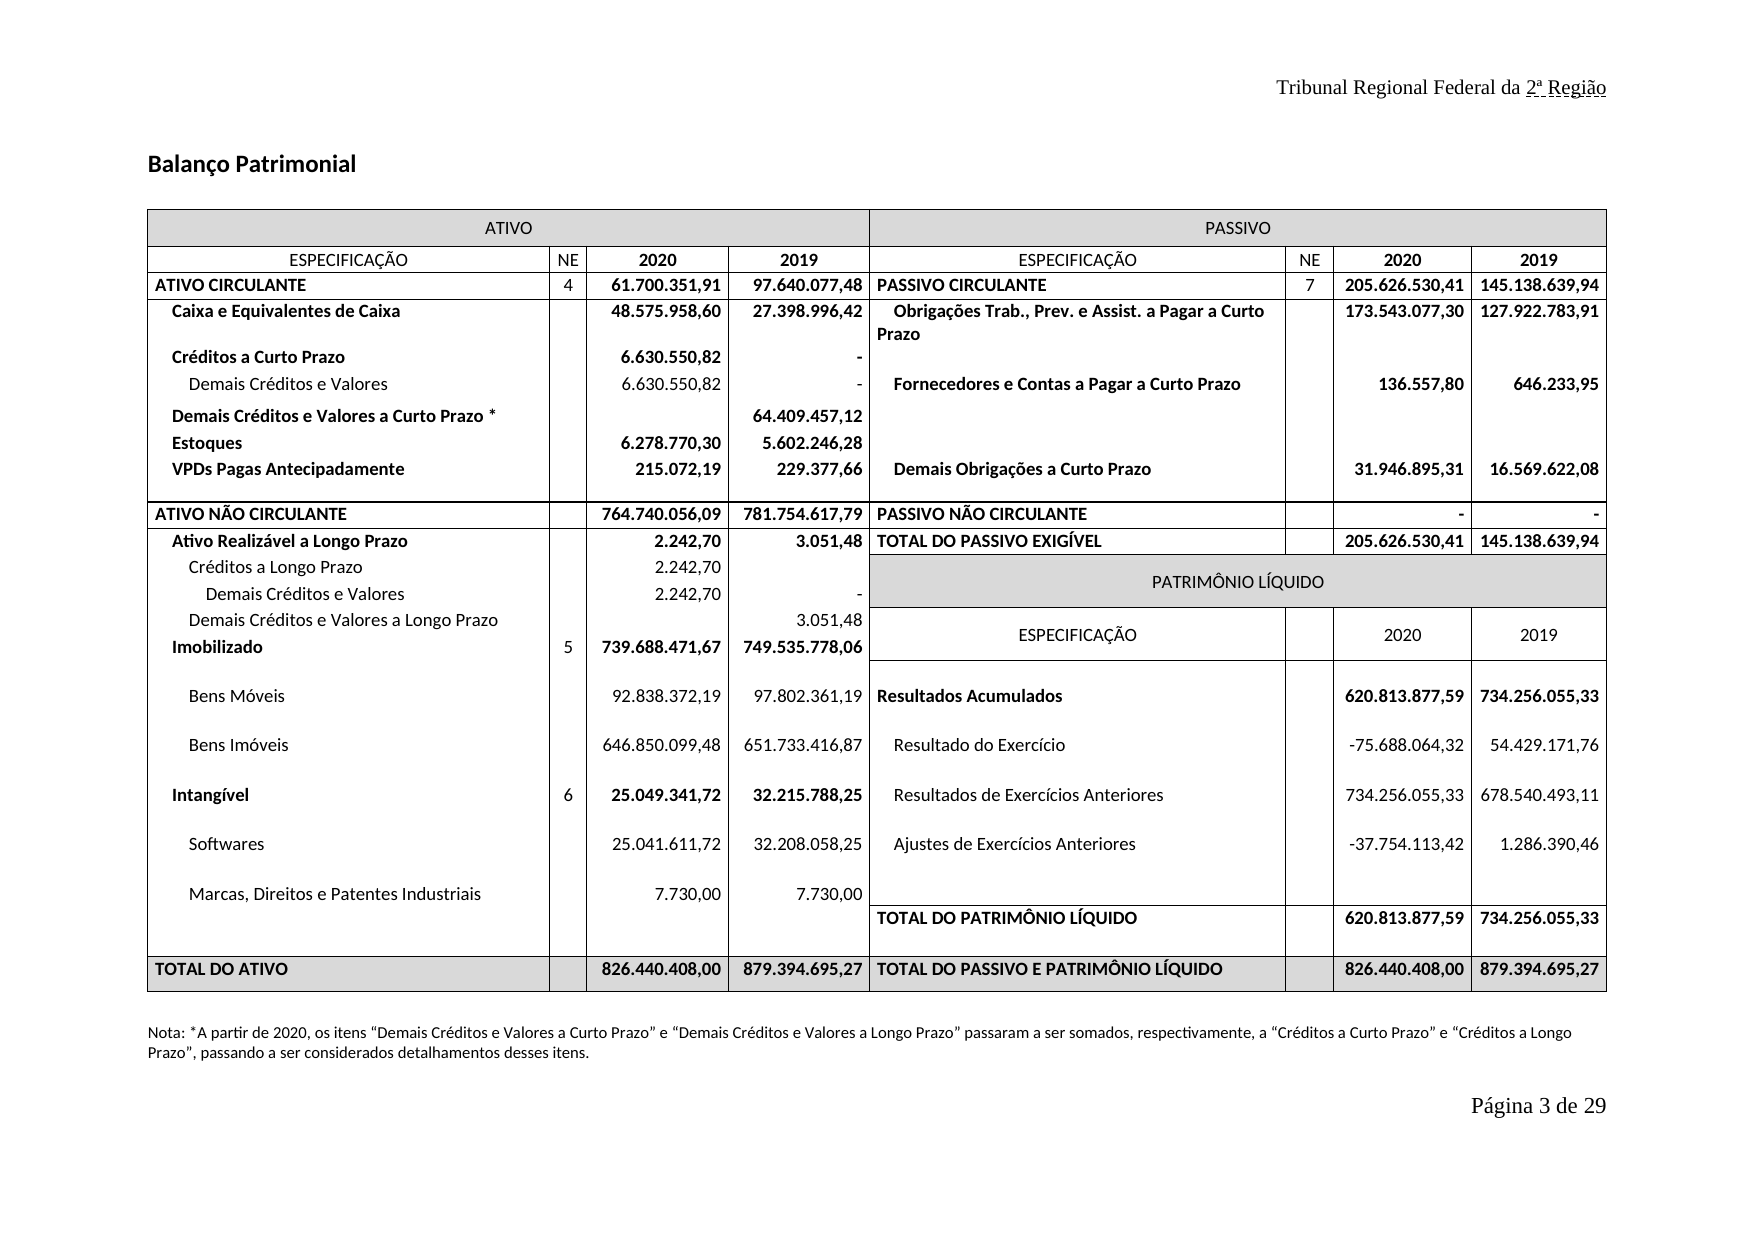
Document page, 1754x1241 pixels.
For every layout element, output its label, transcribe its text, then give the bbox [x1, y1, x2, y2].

table_cell [550, 581, 586, 607]
table_cell [1334, 882, 1471, 905]
table_header PASSIVO [870, 210, 1606, 246]
table_cell Créditos a Curto Prazo [148, 346, 549, 372]
table_cell PATRIMÔNIO LÍQUIDO [870, 555, 1606, 607]
table_cell [550, 554, 586, 581]
table_cell [1334, 661, 1471, 684]
table_cell [1286, 608, 1333, 660]
table_cell 3.051,48 [729, 607, 869, 634]
table_cell [550, 859, 586, 882]
table_cell - [1334, 503, 1471, 528]
table_cell - [729, 372, 869, 404]
table_cell PASSIVO NÃO CIRCULANTE [870, 503, 1285, 528]
table_cell [587, 404, 728, 431]
table_cell [550, 607, 586, 634]
table_cell [1286, 859, 1333, 882]
table_cell 2019 [1472, 608, 1606, 660]
table_cell 2020 [587, 247, 728, 272]
table_cell [587, 607, 728, 634]
table_cell [1286, 832, 1333, 859]
table_cell [1334, 431, 1471, 457]
table_cell 7 [1286, 273, 1333, 298]
table_cell 826.440.408,00 [587, 957, 728, 991]
table_cell -75.688.064,32 [1334, 734, 1471, 783]
table_cell ESPECIFICAÇÃO [870, 608, 1285, 660]
text Balanço Patrimonial [148, 148, 1606, 178]
table_cell [550, 457, 586, 501]
table_cell Demais Créditos e Valores [148, 581, 549, 607]
table_cell [550, 957, 586, 991]
table_cell Ativo Realizável a Longo Prazo [148, 529, 549, 554]
table_cell 6.630.550,82 [587, 372, 728, 404]
table_cell [870, 431, 1285, 457]
table_cell [1286, 457, 1333, 501]
table_cell 781.754.617,79 [729, 503, 869, 528]
table_cell 215.072,19 [587, 457, 728, 501]
table_cell Resultados de Exercícios Anteriores [870, 783, 1285, 832]
table_cell NE [1286, 247, 1333, 272]
table_cell [550, 529, 586, 554]
table_cell 229.377,66 [729, 457, 869, 501]
table_cell 7.730,00 [729, 882, 869, 905]
table_cell 764.740.056,09 [587, 503, 728, 528]
table_cell 646.850.099,48 [587, 734, 728, 783]
table_cell 31.946.895,31 [1334, 457, 1471, 501]
table_cell [550, 760, 586, 783]
table_cell [550, 882, 586, 905]
table_cell [1286, 661, 1333, 684]
table_cell Obrigações Trab., Prev. e Assist. a Pagar a Curto Prazo [870, 300, 1285, 346]
table_cell [729, 554, 869, 581]
table_cell 25.041.611,72 [587, 832, 728, 882]
table_cell 2.242,70 [587, 529, 728, 554]
table_cell [550, 734, 586, 760]
table_cell [550, 503, 586, 528]
table_cell Demais Obrigações a Curto Prazo [870, 457, 1285, 501]
table_cell 646.233,95 [1472, 372, 1606, 404]
table_cell - [729, 581, 869, 607]
table_cell [1286, 760, 1333, 783]
table_cell [870, 661, 1285, 684]
table_cell [1472, 882, 1606, 905]
table_cell 64.409.457,12 [729, 404, 869, 431]
table_cell 826.440.408,00 [1334, 957, 1471, 991]
table_cell 734.256.055,33 [1472, 906, 1606, 956]
table_cell [870, 882, 1285, 905]
table_cell [1286, 711, 1333, 733]
table_cell Demais Créditos e Valores [148, 372, 549, 404]
table_cell Bens Imóveis [148, 734, 549, 783]
table_cell 61.700.351,91 [587, 273, 728, 298]
table_cell ESPECIFICAÇÃO [148, 247, 549, 272]
table_cell TOTAL DO PASSIVO EXIGÍVEL [870, 529, 1285, 554]
table_cell ESPECIFICAÇÃO [870, 247, 1285, 272]
table_cell 3.051,48 [729, 529, 869, 554]
table_cell 97.802.361,19 [729, 684, 869, 733]
table_cell [550, 809, 586, 832]
table_cell ATIVO CIRCULANTE [148, 273, 549, 298]
table_cell Créditos a Longo Prazo [148, 554, 549, 581]
table_cell [550, 431, 586, 457]
table_cell Intangível [148, 783, 549, 832]
table_cell [729, 905, 869, 956]
table_cell [550, 300, 586, 346]
table_cell 6.278.770,30 [587, 431, 728, 457]
table_cell 4 [550, 273, 586, 298]
table_cell 32.208.058,25 [729, 832, 869, 882]
table_cell [1286, 529, 1333, 554]
table_cell 749.535.778,06 [729, 634, 869, 684]
table_cell 678.540.493,11 [1472, 783, 1606, 832]
table_cell 620.813.877,59 [1334, 906, 1471, 956]
table_cell 2019 [729, 247, 869, 272]
table_cell [1472, 661, 1606, 684]
table_cell [1286, 300, 1333, 346]
table_cell VPDs Pagas Antecipadamente [148, 457, 549, 501]
table_cell 173.543.077,30 [1334, 300, 1471, 346]
table_cell 5 [550, 634, 586, 660]
table_cell - [729, 346, 869, 372]
table_cell [550, 684, 586, 711]
table_cell 97.640.077,48 [729, 273, 869, 298]
table_cell 2020 [1334, 608, 1471, 660]
table_cell 25.049.341,72 [587, 783, 728, 832]
table_cell [1472, 404, 1606, 431]
table_cell [550, 404, 586, 431]
table_cell 2.242,70 [587, 581, 728, 607]
table_cell TOTAL DO PASSIVO E PATRIMÔNIO LÍQUIDO [870, 957, 1285, 991]
table_cell TOTAL DO ATIVO [148, 957, 549, 991]
table_cell Resultados Acumulados [870, 684, 1285, 733]
table_cell 734.256.055,33 [1472, 684, 1606, 733]
table_cell [1334, 404, 1471, 431]
table_cell 5.602.246,28 [729, 431, 869, 457]
table_cell 6 [550, 783, 586, 809]
table_cell [550, 711, 586, 733]
table_cell [1286, 809, 1333, 832]
table_cell [550, 660, 586, 684]
table_cell [550, 905, 586, 932]
table_cell 145.138.639,94 [1472, 273, 1606, 298]
table_cell 651.733.416,87 [729, 734, 869, 783]
table_cell -37.754.113,42 [1334, 832, 1471, 882]
table_cell 2.242,70 [587, 554, 728, 581]
table_cell [1286, 783, 1333, 809]
table_cell Marcas, Direitos e Patentes Industriais [148, 882, 549, 905]
table_cell 32.215.788,25 [729, 783, 869, 832]
table_cell [1472, 431, 1606, 457]
table_cell Estoques [148, 431, 549, 457]
table_cell [1286, 734, 1333, 760]
table_cell [550, 832, 586, 859]
table_cell 54.429.171,76 [1472, 734, 1606, 783]
table_cell 879.394.695,27 [1472, 957, 1606, 991]
table_cell 7.730,00 [587, 882, 728, 905]
table_cell Demais Créditos e Valores a Curto Prazo * [148, 404, 549, 431]
table_cell Resultado do Exercício [870, 734, 1285, 783]
table_cell [1286, 957, 1333, 991]
table_cell [550, 372, 586, 404]
table_cell 620.813.877,59 [1334, 684, 1471, 733]
table_cell [1286, 882, 1333, 905]
table_cell 734.256.055,33 [1334, 783, 1471, 832]
table_cell [148, 905, 549, 956]
table_cell Caixa e Equivalentes de Caixa [148, 300, 549, 346]
table_cell 92.838.372,19 [587, 684, 728, 733]
table_cell 136.557,80 [1334, 372, 1471, 404]
table_cell ATIVO NÃO CIRCULANTE [148, 503, 549, 528]
table_cell Imobilizado [148, 634, 549, 684]
table_cell 879.394.695,27 [729, 957, 869, 991]
table_cell 1.286.390,46 [1472, 832, 1606, 882]
table_cell [1334, 346, 1471, 372]
table_cell 127.922.783,91 [1472, 300, 1606, 346]
table_cell [550, 346, 586, 372]
table_cell 205.626.530,41 [1334, 273, 1471, 298]
table_cell Fornecedores e Contas a Pagar a Curto Prazo [870, 372, 1285, 404]
table_cell 145.138.639,94 [1472, 529, 1606, 554]
table_cell [550, 932, 586, 956]
table_cell TOTAL DO PATRIMÔNIO LÍQUIDO [870, 906, 1285, 956]
table_cell [1286, 372, 1333, 404]
table_header ATIVO [148, 210, 869, 246]
table_cell 6.630.550,82 [587, 346, 728, 372]
table_cell Demais Créditos e Valores a Longo Prazo [148, 607, 549, 634]
table_cell NE [550, 247, 586, 272]
table_cell 48.575.958,60 [587, 300, 728, 346]
table_cell - [1472, 503, 1606, 528]
table_cell [870, 404, 1285, 431]
table_cell 16.569.622,08 [1472, 457, 1606, 501]
table_cell 27.398.996,42 [729, 300, 869, 346]
table_cell [1286, 404, 1333, 431]
table_cell 2019 [1472, 247, 1606, 272]
table_cell [1286, 431, 1333, 457]
text Nota: *A partir de 2020, os itens “Demais Créditos e Valores a Curto Prazo” e “Demais Créditos e Valores a Longo Prazo” passaram a ser somados, respectivamente, a “Créditos a Curto Prazo” e “Créditos a Longo Prazo”, passando a ser considerados detalhamentos desses itens. [148, 1022, 1606, 1063]
table_cell 2020 [1334, 247, 1471, 272]
table_cell Bens Móveis [148, 684, 549, 733]
table_cell 205.626.530,41 [1334, 529, 1471, 554]
table_cell PASSIVO CIRCULANTE [870, 273, 1285, 298]
table_cell Ajustes de Exercícios Anteriores [870, 832, 1285, 882]
table_cell [1286, 503, 1333, 528]
table_cell [1472, 346, 1606, 372]
table_cell [587, 905, 728, 956]
table_cell [1286, 684, 1333, 711]
table_cell Softwares [148, 832, 549, 882]
table_cell [1286, 346, 1333, 372]
table_cell [1286, 906, 1333, 956]
table_cell 739.688.471,67 [587, 634, 728, 684]
table_cell [870, 346, 1285, 372]
